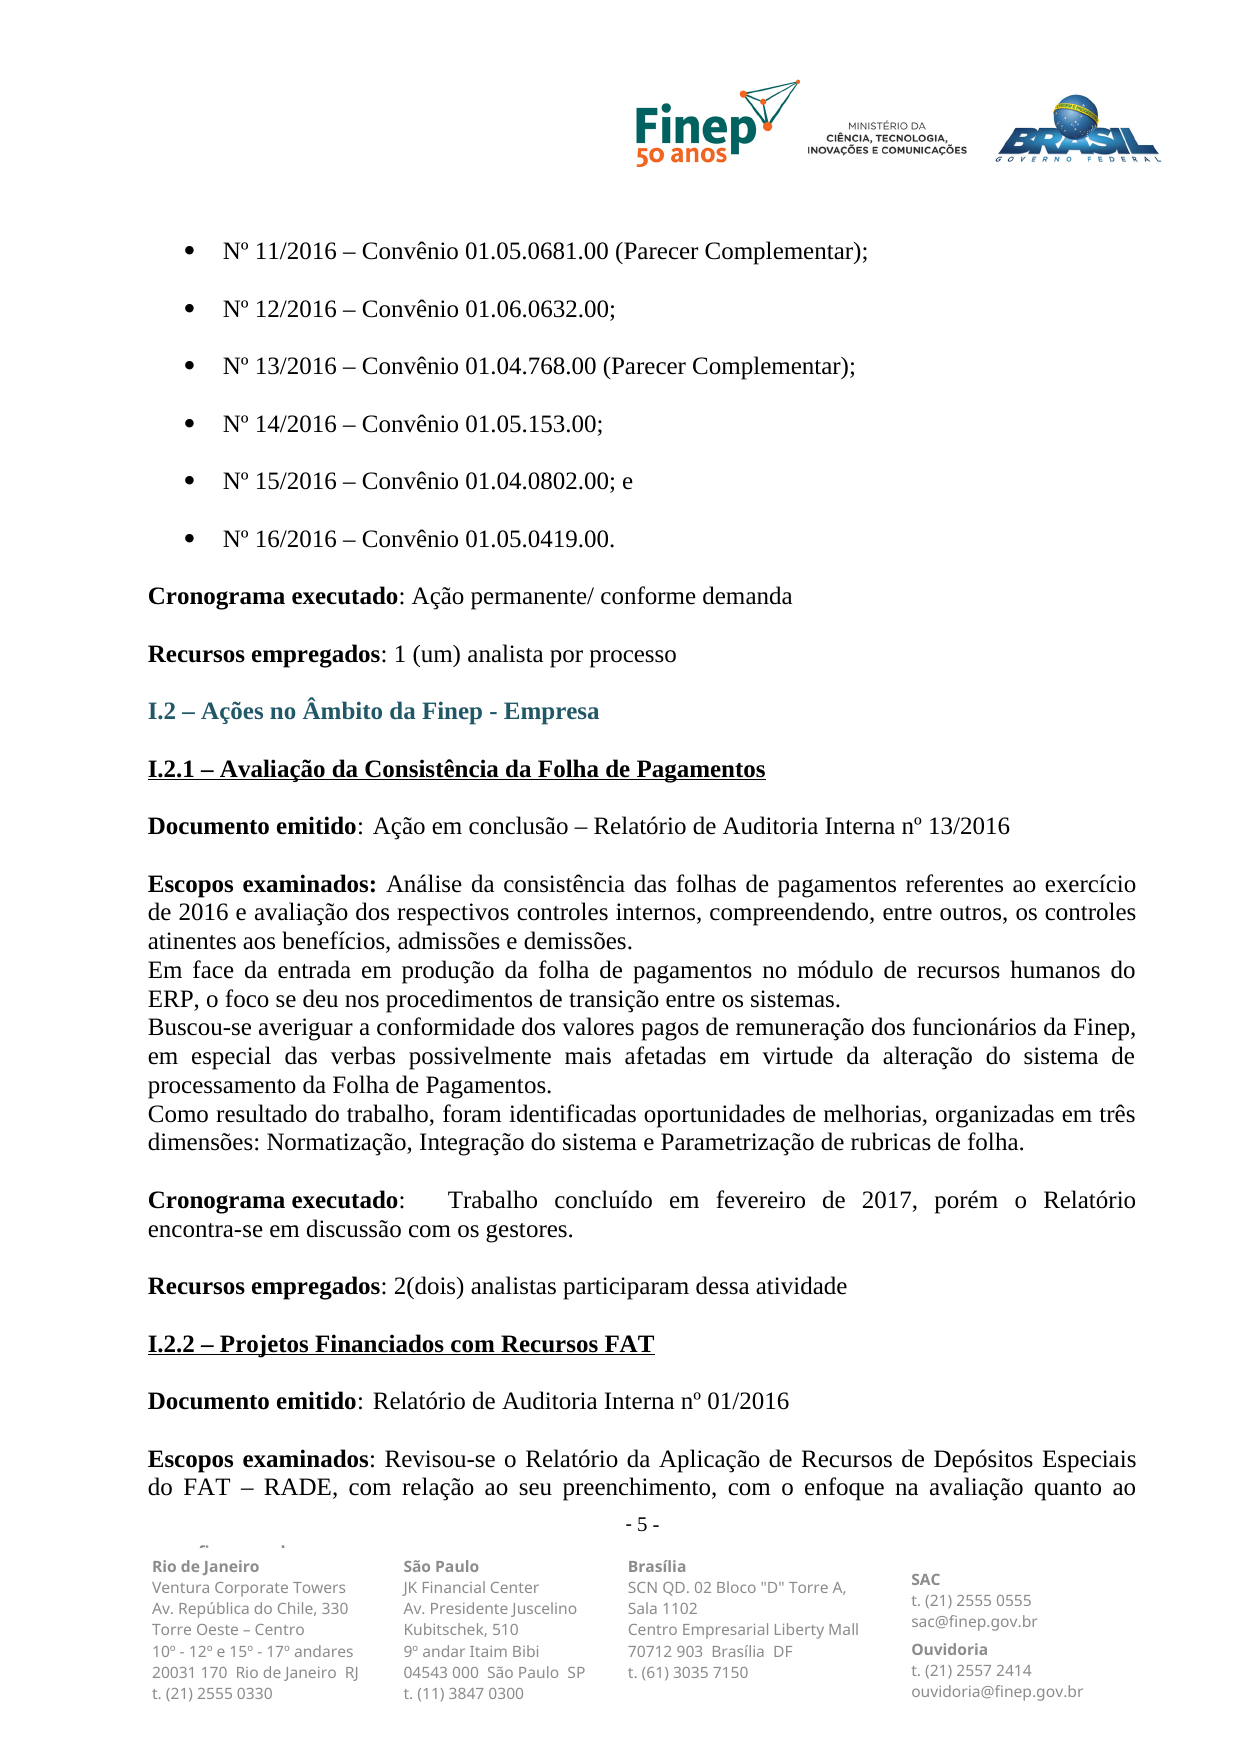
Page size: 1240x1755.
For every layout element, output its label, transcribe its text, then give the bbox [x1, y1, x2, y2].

text Em face da entrada em produção da folha de pagamentos no módulo de recursos humanos do ERP, o foco se deu nos procedimentos de transição entre os sistemas. [148, 955, 1137, 1012]
text Recursos empregados: 2(dois) analistas participaram dessa atividade [148, 1271, 1137, 1300]
text I.2.1 – Avaliação da Consistência da Folha de Pagamentos [148, 754, 1137, 782]
list Nº 13/2016 – Convênio 01.04.768.00 (Parecer Complementar); [185, 351, 1137, 380]
text Buscou-se averiguar a conformidade dos valores pagos de remuneração dos funcionários da Finep, em especial das verbas possivelmente mais afetadas em virtude da alteração do sistema de processamento da Folha de Pagamentos. [148, 1012, 1137, 1099]
list Nº 15/2016 – Convênio 01.04.0802.00; e [185, 466, 1137, 495]
text Cronograma executado: Ação permanente/ conforme demanda [148, 581, 1137, 610]
list Nº 11/2016 – Convênio 01.05.0681.00 (Parecer Complementar); [185, 236, 1137, 265]
text I.2.2 – Projetos Financiados com Recursos FAT [148, 1329, 1137, 1357]
text Escopos examinados: Revisou-se o Relatório da Aplicação de Recursos de Depósitos Especiais do FAT – RADE, com relação ao seu preenchimento, com o enfoque na avaliação quanto ao [148, 1444, 1137, 1501]
text Cronograma executado: Trabalho concluído em fevereiro de 2017, porém o Relatório encontra-se em discussão com os gestores. [148, 1185, 1137, 1242]
text Recursos empregados: 1 (um) analista por processo [148, 639, 1137, 667]
text Documento emitido: Relatório de Auditoria Interna nº 01/2016 [148, 1386, 1137, 1415]
list Nº 16/2016 – Convênio 01.05.0419.00. [185, 524, 1137, 552]
text Como resultado do trabalho, foram identificadas oportunidades de melhorias, organizadas em três dimensões: Normatização, Integração do sistema e Parametrização de rubricas de folha. [148, 1099, 1137, 1156]
text Documento emitido: Ação em conclusão – Relatório de Auditoria Interna nº 13/2016 [148, 811, 1137, 840]
list Nº 14/2016 – Convênio 01.05.153.00; [185, 409, 1137, 437]
text I.2 – Ações no Âmbito da Finep - Empresa [148, 696, 1137, 725]
text Escopos examinados: Análise da consistência das folhas de pagamentos referentes ao exercício de 2016 e avaliação dos respectivos controles internos, compreendendo, entre outros, os controles atinentes aos benefícios, admissões e demissões. [148, 869, 1137, 955]
list Nº 12/2016 – Convênio 01.06.0632.00; [185, 294, 1137, 322]
